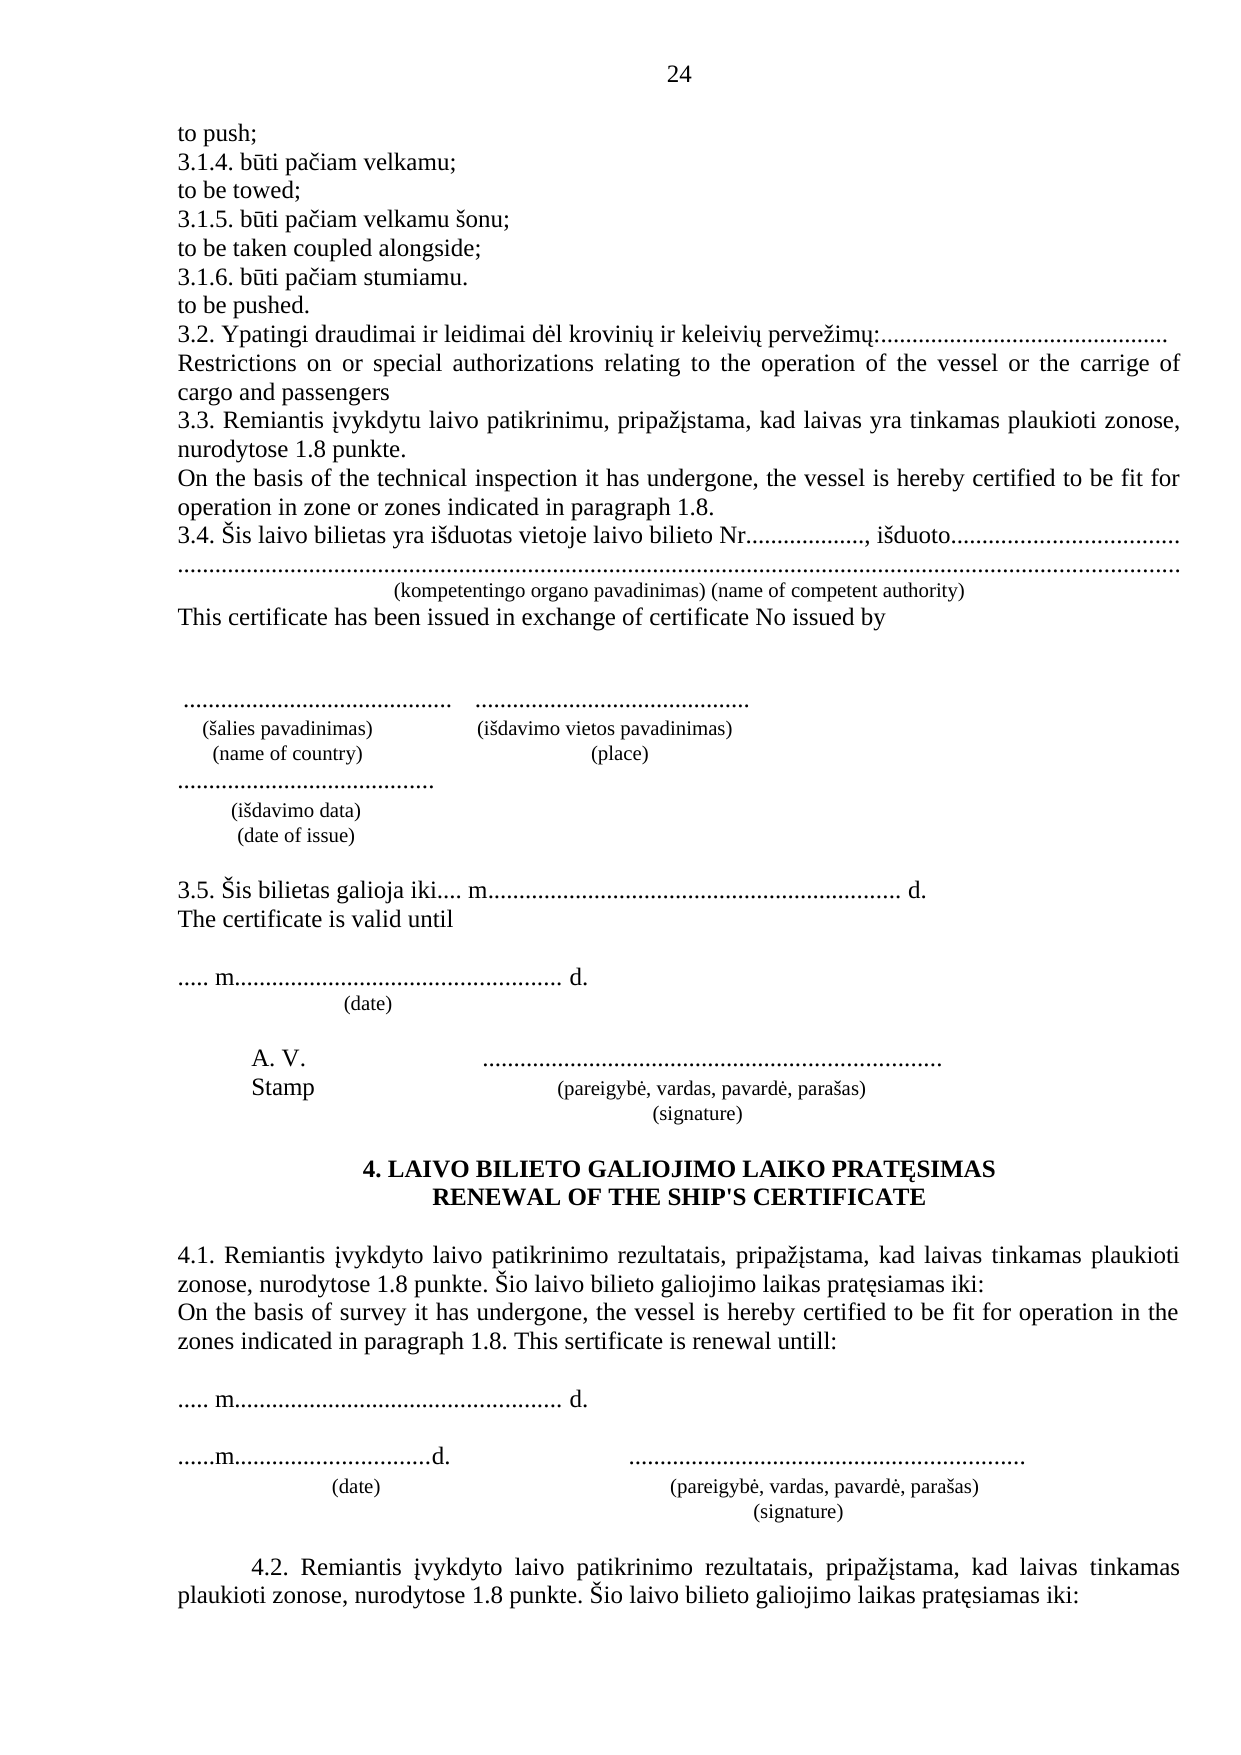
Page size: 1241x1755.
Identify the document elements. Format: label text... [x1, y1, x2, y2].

text (išdavimo data) [177, 794, 1181, 823]
text (signature) [177, 1499, 1181, 1523]
text 3.5. Šis bilietas galioja iki.... m. d. [177, 876, 1181, 904]
text On the basis of survey it has undergone, the vessel is hereby certified to be fit for operation in the zones indicated in paragraph 1.8. This sertificate is renewal untill: [177, 1297, 1181, 1355]
text This certificate has been issued in exchange of certificate No issued by [177, 602, 1181, 631]
text (signature) [177, 1101, 1181, 1125]
text 3.1.5. būti pačiam velkamu šonu; [177, 204, 1181, 233]
text (šalies pavadinimas) (išdavimo vietos pavadinimas) [177, 712, 1181, 741]
text 4.2. Remiantis įvykdyto laivo patikrinimo rezultatais, pripažįstama, kad laivas tinkamas plaukioti zonose, nurodytose 1.8 punkte. Šio laivo bilieto galiojimo laikas pratęsiamas iki: [177, 1552, 1181, 1609]
text 3.1.4. būti pačiam velkamu; [177, 147, 1181, 176]
text (date) (pareigybė, vardas, pavardė, parašas) [177, 1470, 1181, 1499]
text A. V. [177, 1043, 1181, 1072]
text 4. LAIVO BILIETO GALIOJIMO LAIKO PRATĘSIMAS [177, 1154, 1181, 1182]
text Stamp (pareigybė, vardas, pavardė, parašas) [177, 1072, 1181, 1101]
text to be pushed. [177, 291, 1181, 319]
text (date) [177, 991, 1181, 1015]
text 3.4. Šis laivo bilietas yra išduotas vietoje laivo bilieto Nr..................., išduoto [177, 521, 1181, 549]
text RENEWAL OF THE SHIP'S CERTIFICATE [177, 1182, 1181, 1211]
text 3.2. Ypatingi draudimai ir leidimai dėl krovinių ir keleivių pervežimų:.............................................. [177, 319, 1181, 348]
text ..... m. d. [177, 1384, 1181, 1412]
text ......m. d. [177, 1441, 1181, 1470]
text (name of country) (place) [177, 741, 1181, 765]
text 3.1.6. būti pačiam stumiamu. [177, 262, 1181, 291]
text The certificate is valid until [177, 904, 1181, 933]
text Restrictions on or special authorizations relating to the operation of the vessel or the carrige of cargo and passengers [177, 348, 1181, 406]
text ..... m. d. [177, 962, 1181, 991]
text (kompetentingo organo pavadinimas) (name of competent authority) [177, 578, 1181, 602]
text On the basis of the technical inspection it has undergone, the vessel is hereby certified to be fit for operation in zone or zones indicated in paragraph 1.8. [177, 463, 1181, 521]
text 3.3. Remiantis įvykdytu laivo patikrinimu, pripažįstama, kad laivas yra tinkamas plaukioti zonose, nurodytose 1.8 punkte. [177, 406, 1181, 463]
text (date of issue) [177, 823, 1181, 847]
text to be taken coupled alongside; [177, 233, 1181, 262]
text to be towed; [177, 176, 1181, 204]
text 4.1. Remiantis įvykdyto laivo patikrinimo rezultatais, pripažįstama, kad laivas tinkamas plaukioti zonose, nurodytose 1.8 punkte. Šio laivo bilieto galiojimo laikas pratęsiamas iki: [177, 1240, 1181, 1297]
text to push; [177, 118, 1181, 147]
